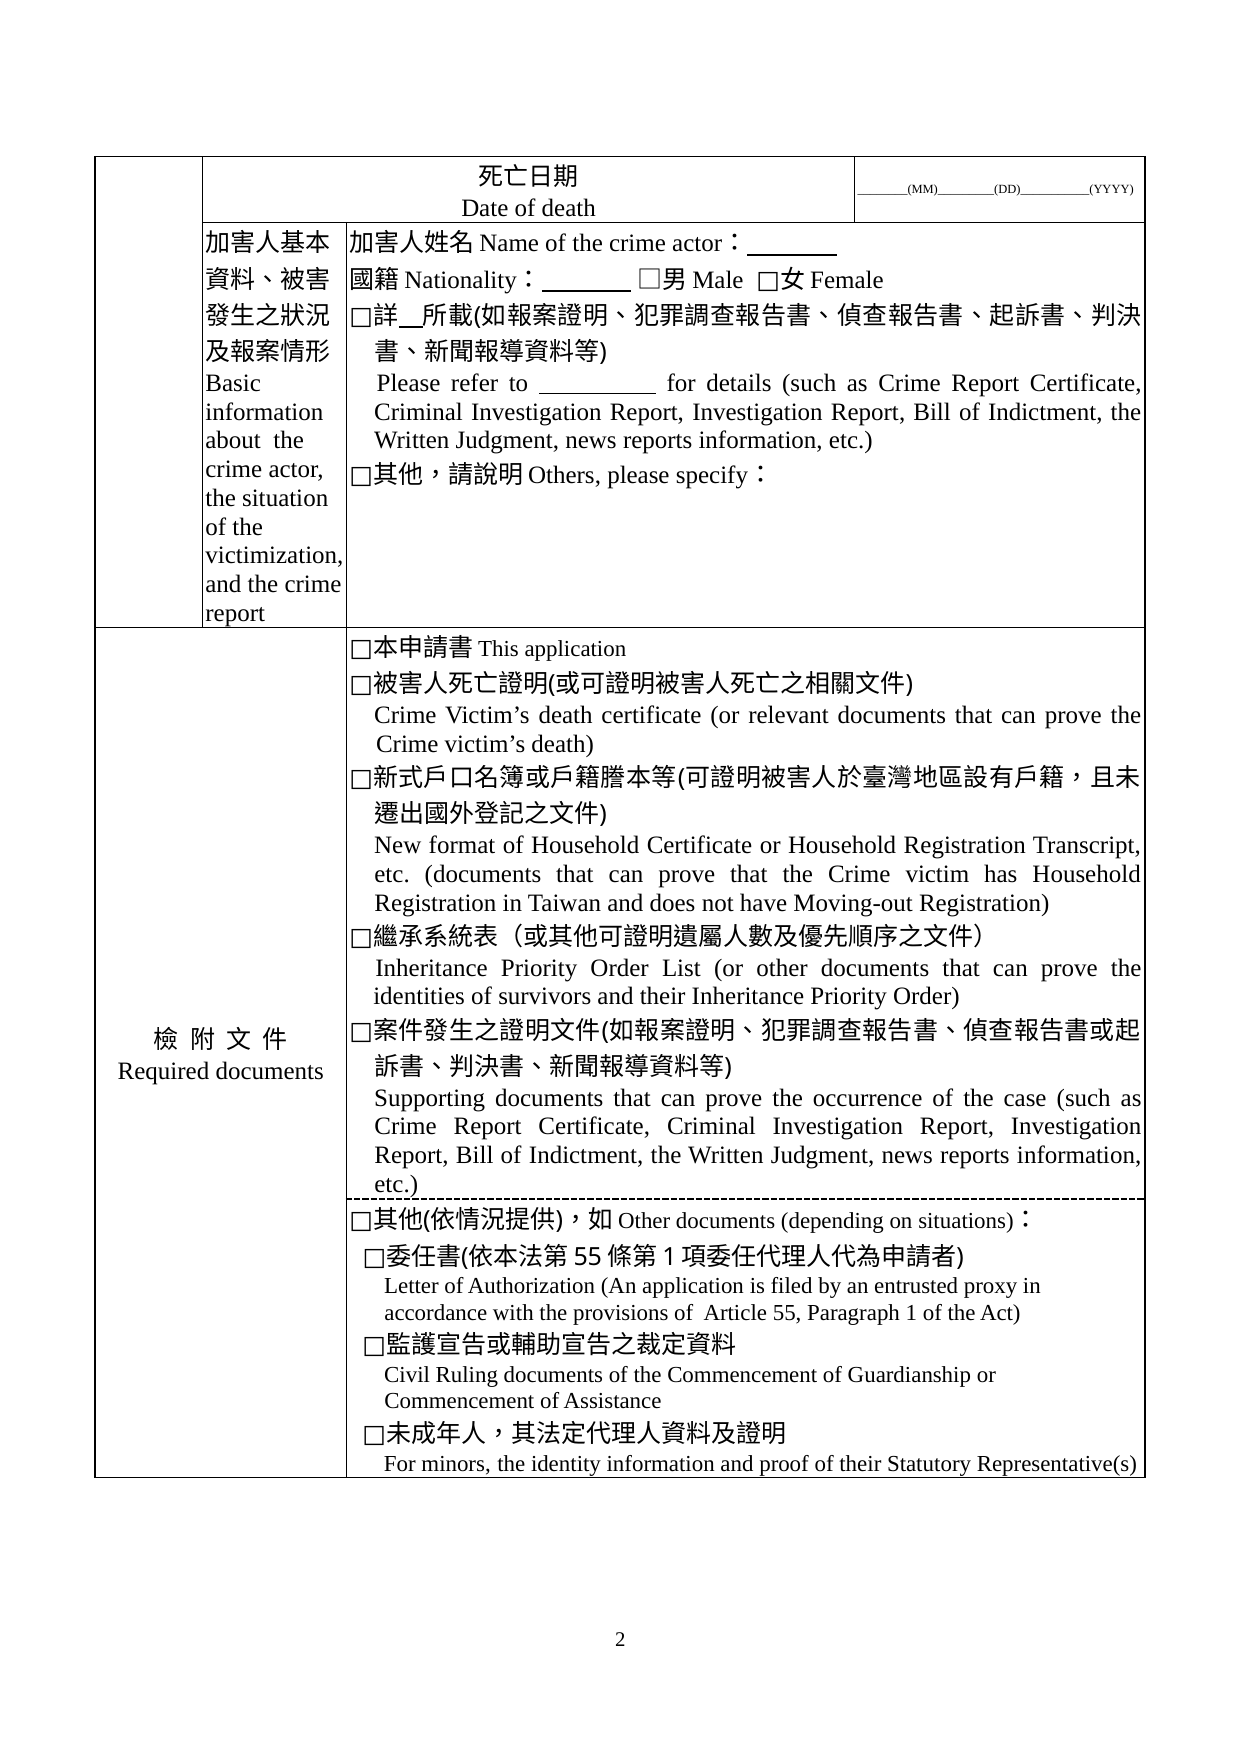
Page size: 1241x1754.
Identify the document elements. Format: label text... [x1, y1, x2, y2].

table_cell 死亡日期 Date of death [203, 157, 854, 222]
table_cell □其他(依情況提供)，如Other documents (depending on situations)： □委任書(依本法第55條第1項委任代理人代為申請者) Letter of Authorization (An application is filed by an entrusted proxy in accordance with the provisions of Article 55, Paragraph 1 of the Act) □監護宣告或輔助宣告之裁定資料 Civil Ruling documents of the Commencement of Guardianship or Commencement of Assistance □未成年人，其法定代理人資料及證明 For minors, the identity information and proof of their Statutory Representative(s) [347, 1198, 1144, 1477]
table_cell 檢 附 文 件 Required documents [96, 628, 346, 1477]
table_cell ____­­____(MM)_________(DD)___________(YYYY) [855, 157, 1144, 222]
table_cell □本申請書This application □被害人死亡證明(或可證明被害人死亡之相關文件) Crime Victim’s death certificate (or relevant documents that can prove the Crime victim’s death) □新式戶口名簿或戶籍謄本等(可證明被害人於臺灣地區設有戶籍，且未遷出國外登記之文件) New format of Household Certificate or Household Registration Transcript, etc. (documents that can prove that the Crime victim has Household Registration in Taiwan and does not have Moving-out Registration) □繼承系統表（或其他可證明遺屬人數及優先順序之文件） Inheritance Priority Order List (or other documents that can prove the identities of survivors and their Inheritance Priority Order) □案件發生之證明文件(如報案證明、犯罪調查報告書、偵查報告書或起訴書、判決書、新聞報導資料等) Supporting documents that can prove the occurrence of the case (such as Crime Report Certificate, Criminal Investigation Report, Investigation Report, Bill of Indictment, the Written Judgment, news reports information, etc.) [347, 628, 1144, 1198]
table_cell 加害人姓名Name of the crime actor： 國籍Nationality： □男Male □女Female □詳 所載(如報案證明、犯罪調查報告書、偵查報告書、起訴書、判決書、新聞報導資料等) Please refer to for details (such as Crime Report Certificate, Criminal Investigation Report, Investigation Report, Bill of Indictment, the Written Judgment, news reports information, etc.) □其他，請說明Others, please specify： [347, 223, 1144, 627]
table_cell 加害人基本資料、被害發生之狀況及報案情形 Basic information about the crime actor, the situation of the victimization, and the crime report [203, 223, 346, 627]
table_cell [96, 157, 202, 627]
